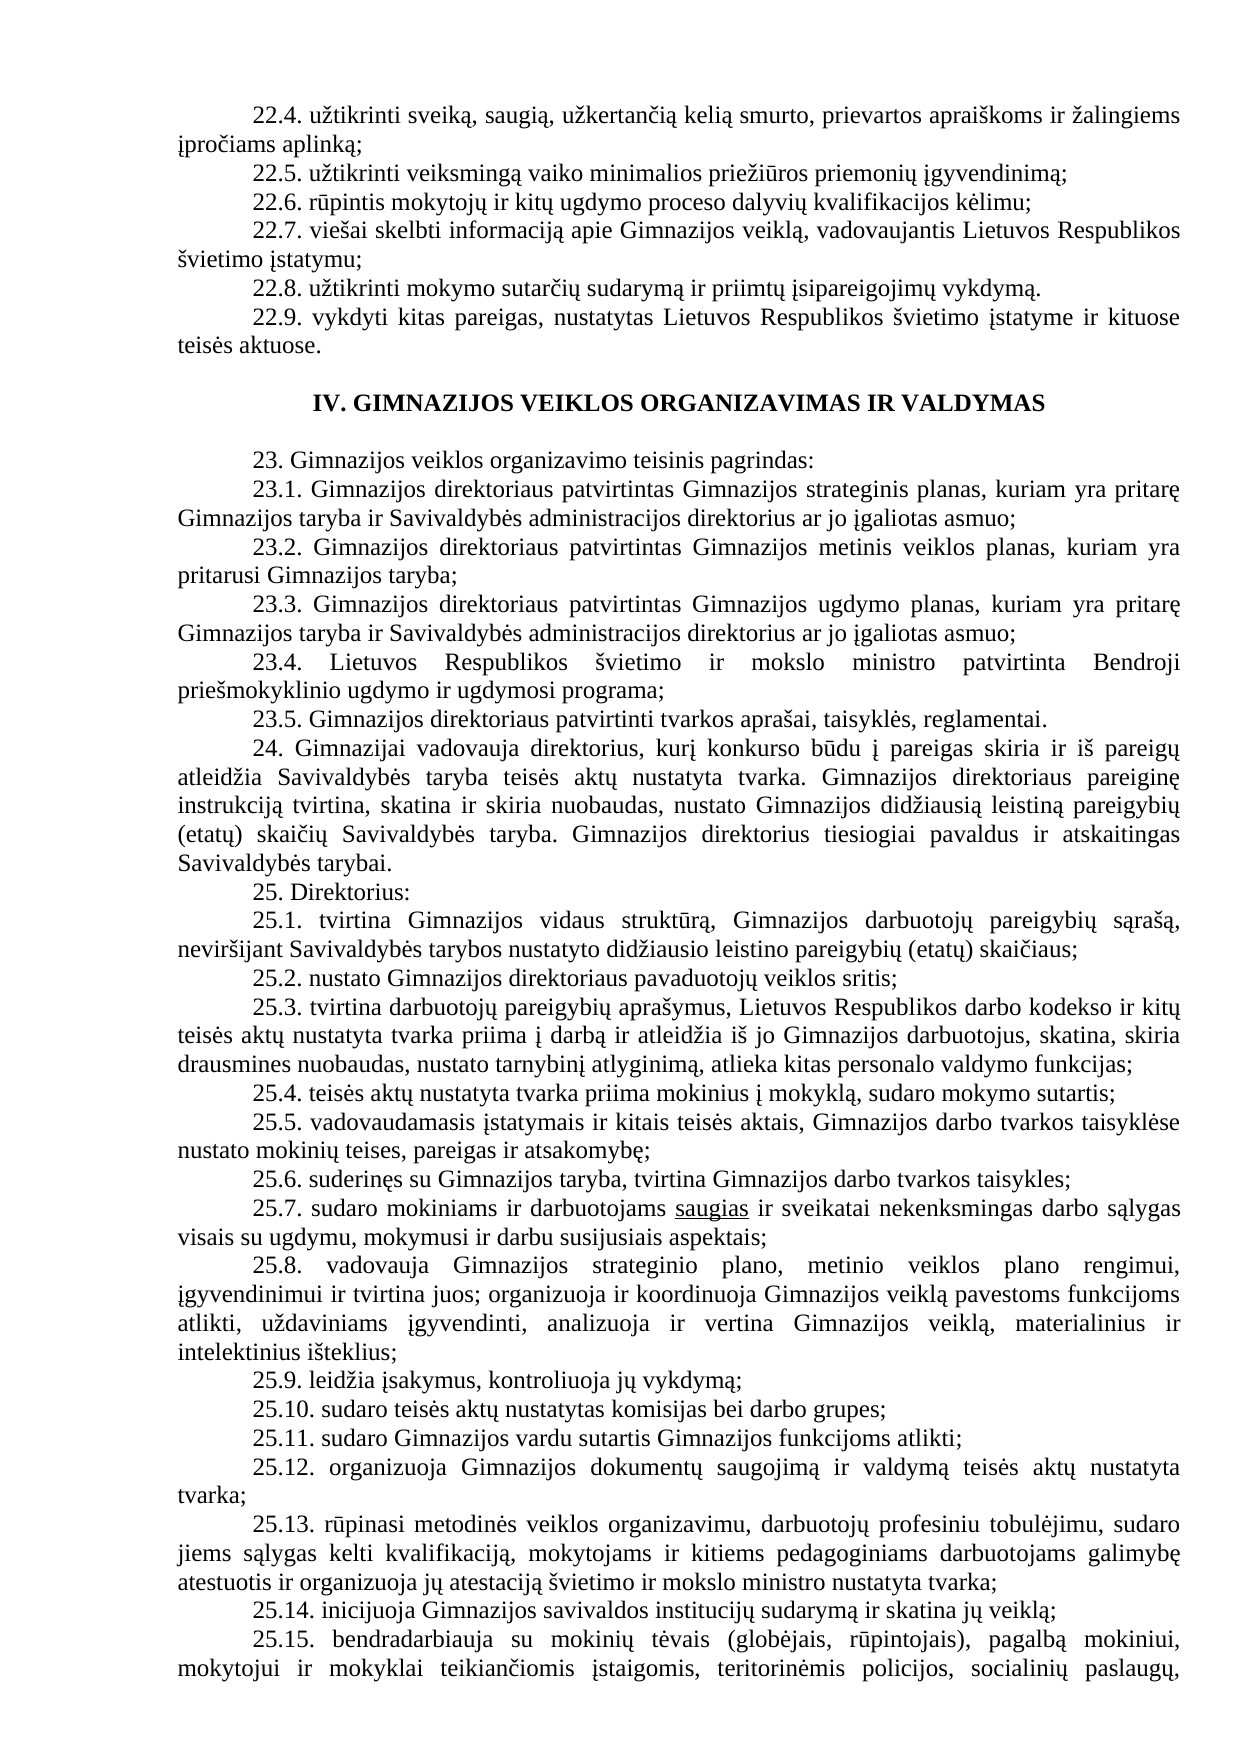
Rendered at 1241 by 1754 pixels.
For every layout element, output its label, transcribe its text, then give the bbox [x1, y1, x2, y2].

text 22.8. užtikrinti mokymo sutarčių sudarymą ir priimtų įsipareigojimų vykdymą. [177, 273, 1181, 302]
text 22.4. užtikrinti sveiką, saugią, užkertančią kelią smurto, prievartos apraiškoms ir žalingiems įpročiams aplinką; [177, 100, 1181, 158]
text 23.2. Gimnazijos direktoriaus patvirtintas Gimnazijos metinis veiklos planas, kuriam yra pritarusi Gimnazijos taryba; [177, 532, 1181, 589]
text 22.6. rūpintis mokytojų ir kitų ugdymo proceso dalyvių kvalifikacijos kėlimu; [177, 187, 1181, 215]
text 25.4. teisės aktų nustatyta tvarka priima mokinius į mokyklą, sudaro mokymo sutartis; [177, 1078, 1181, 1107]
text 25.8. vadovauja Gimnazijos strateginio plano, metinio veiklos plano rengimui, įgyvendinimui ir tvirtina juos; organizuoja ir koordinuoja Gimnazijos veiklą pavestoms funkcijoms atlikti, uždaviniams įgyvendinti, analizuoja ir vertina Gimnazijos veiklą, materialinius ir intelektinius išteklius; [177, 1250, 1181, 1365]
text 25.3. tvirtina darbuotojų pareigybių aprašymus, Lietuvos Respublikos darbo kodekso ir kitų teisės aktų nustatyta tvarka priima į darbą ir atleidžia iš jo Gimnazijos darbuotojus, skatina, skiria drausmines nuobaudas, nustato tarnybinį atlyginimą, atlieka kitas personalo valdymo funkcijas; [177, 992, 1181, 1078]
text 23.4. Lietuvos Respublikos švietimo ir mokslo ministro patvirtinta Bendroji priešmokyklinio ugdymo ir ugdymosi programa; [177, 647, 1181, 704]
text 25.1. tvirtina Gimnazijos vidaus struktūrą, Gimnazijos darbuotojų pareigybių sąrašą, neviršijant Savivaldybės tarybos nustatyto didžiausio leistino pareigybių (etatų) skaičiaus; [177, 905, 1181, 963]
text 25.14. inicijuoja Gimnazijos savivaldos institucijų sudarymą ir skatina jų veiklą; [177, 1595, 1181, 1624]
text 23. Gimnazijos veiklos organizavimo teisinis pagrindas: [177, 445, 1181, 474]
text 25. Direktorius: [177, 877, 1181, 905]
text 24. Gimnazijai vadovauja direktorius, kurį konkurso būdu į pareigas skiria ir iš pareigų atleidžia Savivaldybės taryba teisės aktų nustatyta tvarka. Gimnazijos direktoriaus pareiginę instrukciją tvirtina, skatina ir skiria nuobaudas, nustato Gimnazijos didžiausią leistiną pareigybių (etatų) skaičių Savivaldybės taryba. Gimnazijos direktorius tiesiogiai pavaldus ir atskaitingas Savivaldybės tarybai. [177, 733, 1181, 877]
text 25.5. vadovaudamasis įstatymais ir kitais teisės aktais, Gimnazijos darbo tvarkos taisyklėse nustato mokinių teises, pareigas ir atsakomybę; [177, 1107, 1181, 1164]
text 23.5. Gimnazijos direktoriaus patvirtinti tvarkos aprašai, taisyklės, reglamentai. [177, 704, 1181, 733]
text 25.13. rūpinasi metodinės veiklos organizavimu, darbuotojų profesiniu tobulėjimu, sudaro jiems sąlygas kelti kvalifikaciją, mokytojams ir kitiems pedagoginiams darbuotojams galimybę atestuotis ir organizuoja jų atestaciją švietimo ir mokslo ministro nustatyta tvarka; [177, 1509, 1181, 1595]
text 25.9. leidžia įsakymus, kontroliuoja jų vykdymą; [177, 1365, 1181, 1394]
text 25.10. sudaro teisės aktų nustatytas komisijas bei darbo grupes; [177, 1394, 1181, 1423]
text 23.3. Gimnazijos direktoriaus patvirtintas Gimnazijos ugdymo planas, kuriam yra pritarę Gimnazijos taryba ir Savivaldybės administracijos direktorius ar jo įgaliotas asmuo; [177, 589, 1181, 647]
text 25.7. sudaro mokiniams ir darbuotojams saugias ir sveikatai nekenksmingas darbo sąlygas visais su ugdymu, mokymusi ir darbu susijusiais aspektais; [177, 1193, 1181, 1250]
text 25.2. nustato Gimnazijos direktoriaus pavaduotojų veiklos sritis; [177, 963, 1181, 992]
text 22.5. užtikrinti veiksmingą vaiko minimalios priežiūros priemonių įgyvendinimą; [177, 158, 1181, 187]
text 25.12. organizuoja Gimnazijos dokumentų saugojimą ir valdymą teisės aktų nustatyta tvarka; [177, 1452, 1181, 1509]
text IV. GIMNAZIJOS VEIKLOS ORGANIZAVIMAS IR VALDYMAS [177, 388, 1181, 417]
text 25.11. sudaro Gimnazijos vardu sutartis Gimnazijos funkcijoms atlikti; [177, 1423, 1181, 1452]
text 22.9. vykdyti kitas pareigas, nustatytas Lietuvos Respublikos švietimo įstatyme ir kituose teisės aktuose. [177, 302, 1181, 359]
text 23.1. Gimnazijos direktoriaus patvirtintas Gimnazijos strateginis planas, kuriam yra pritarę Gimnazijos taryba ir Savivaldybės administracijos direktorius ar jo įgaliotas asmuo; [177, 474, 1181, 532]
text 25.6. suderinęs su Gimnazijos taryba, tvirtina Gimnazijos darbo tvarkos taisykles; [177, 1164, 1181, 1193]
text 22.7. viešai skelbti informaciją apie Gimnazijos veiklą, vadovaujantis Lietuvos Respublikos švietimo įstatymu; [177, 215, 1181, 273]
text 25.15. bendradarbiauja su mokinių tėvais (globėjais, rūpintojais), pagalbą mokiniui, mokytojui ir mokyklai teikiančiomis įstaigomis, teritorinėmis policijos, socialinių paslaugų, [177, 1624, 1181, 1682]
